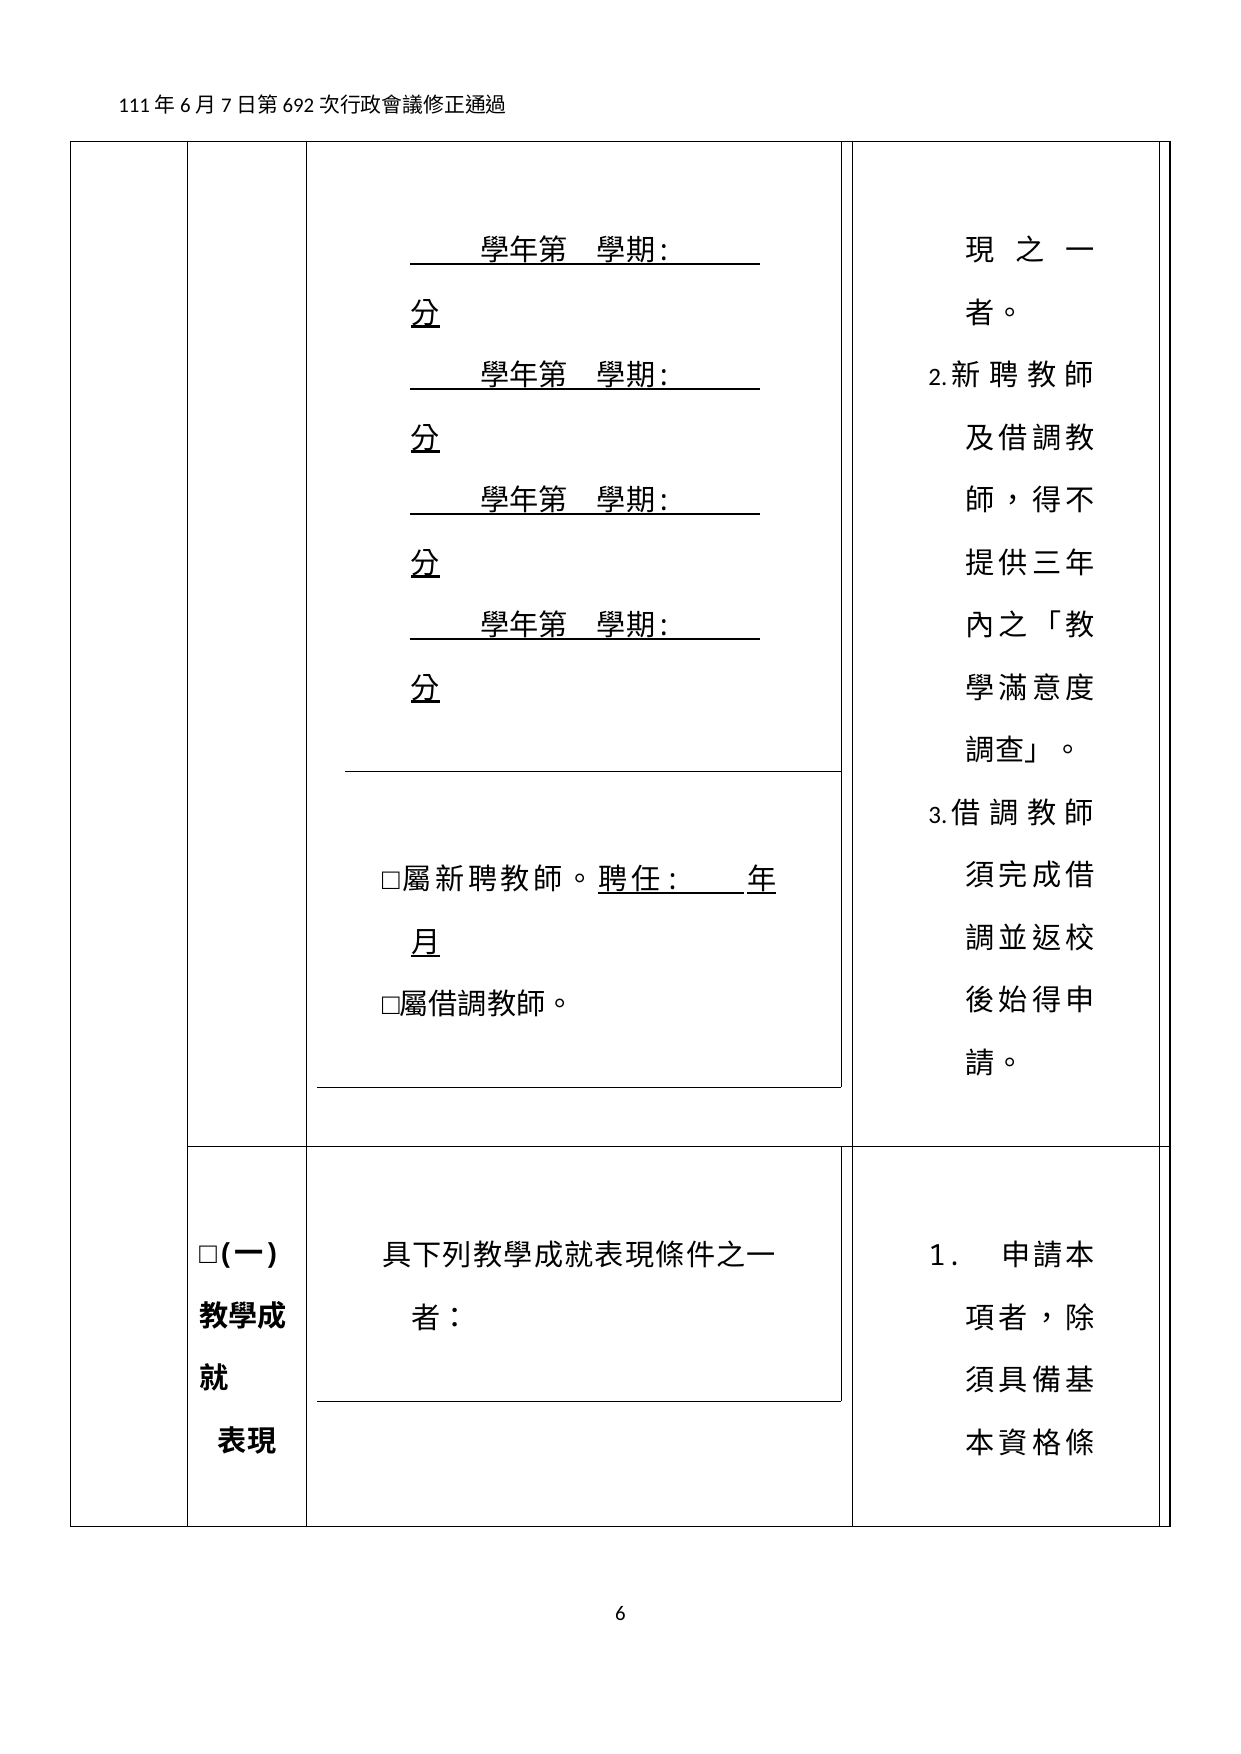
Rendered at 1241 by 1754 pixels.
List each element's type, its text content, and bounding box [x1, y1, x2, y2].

table_cell 具下列教學成就表現條件之一者： [307, 1147, 852, 1526]
table_cell [1160, 1147, 1169, 1526]
table_cell 申請第三類者，須具備基本資格條件 ，並具有下列(一)至(四)項特殊成就表現之一者。 新聘教師及借調教師，得不提供三年內之「教學滿意度調查」。 借調教師須完成借調並返校後始得申請。 [1160, 142, 1169, 1146]
table_cell 申請第三類者，須具備基本資格條件 ，並具有下列(一)至(四)項特殊成就表現之一者。 新聘教師及借調教師，得不提供三年內之「教學滿意度調查」。 借調教師須完成借調並返校後始得申請。 [853, 142, 1159, 1146]
table_cell 學年第 學期: 分 學年第 學期: 分 學年第 學期: 分 學年第 學期: 分 □屬新聘教師。聘任: 年 月 □屬借調教師。 [307, 142, 852, 1146]
table_cell [71, 142, 187, 1526]
table_cell [188, 142, 306, 1146]
table_cell 申請本項者，除須具備基本資格條 [853, 1147, 1159, 1526]
table_cell □(一)教學成就 表現 [188, 1147, 306, 1526]
